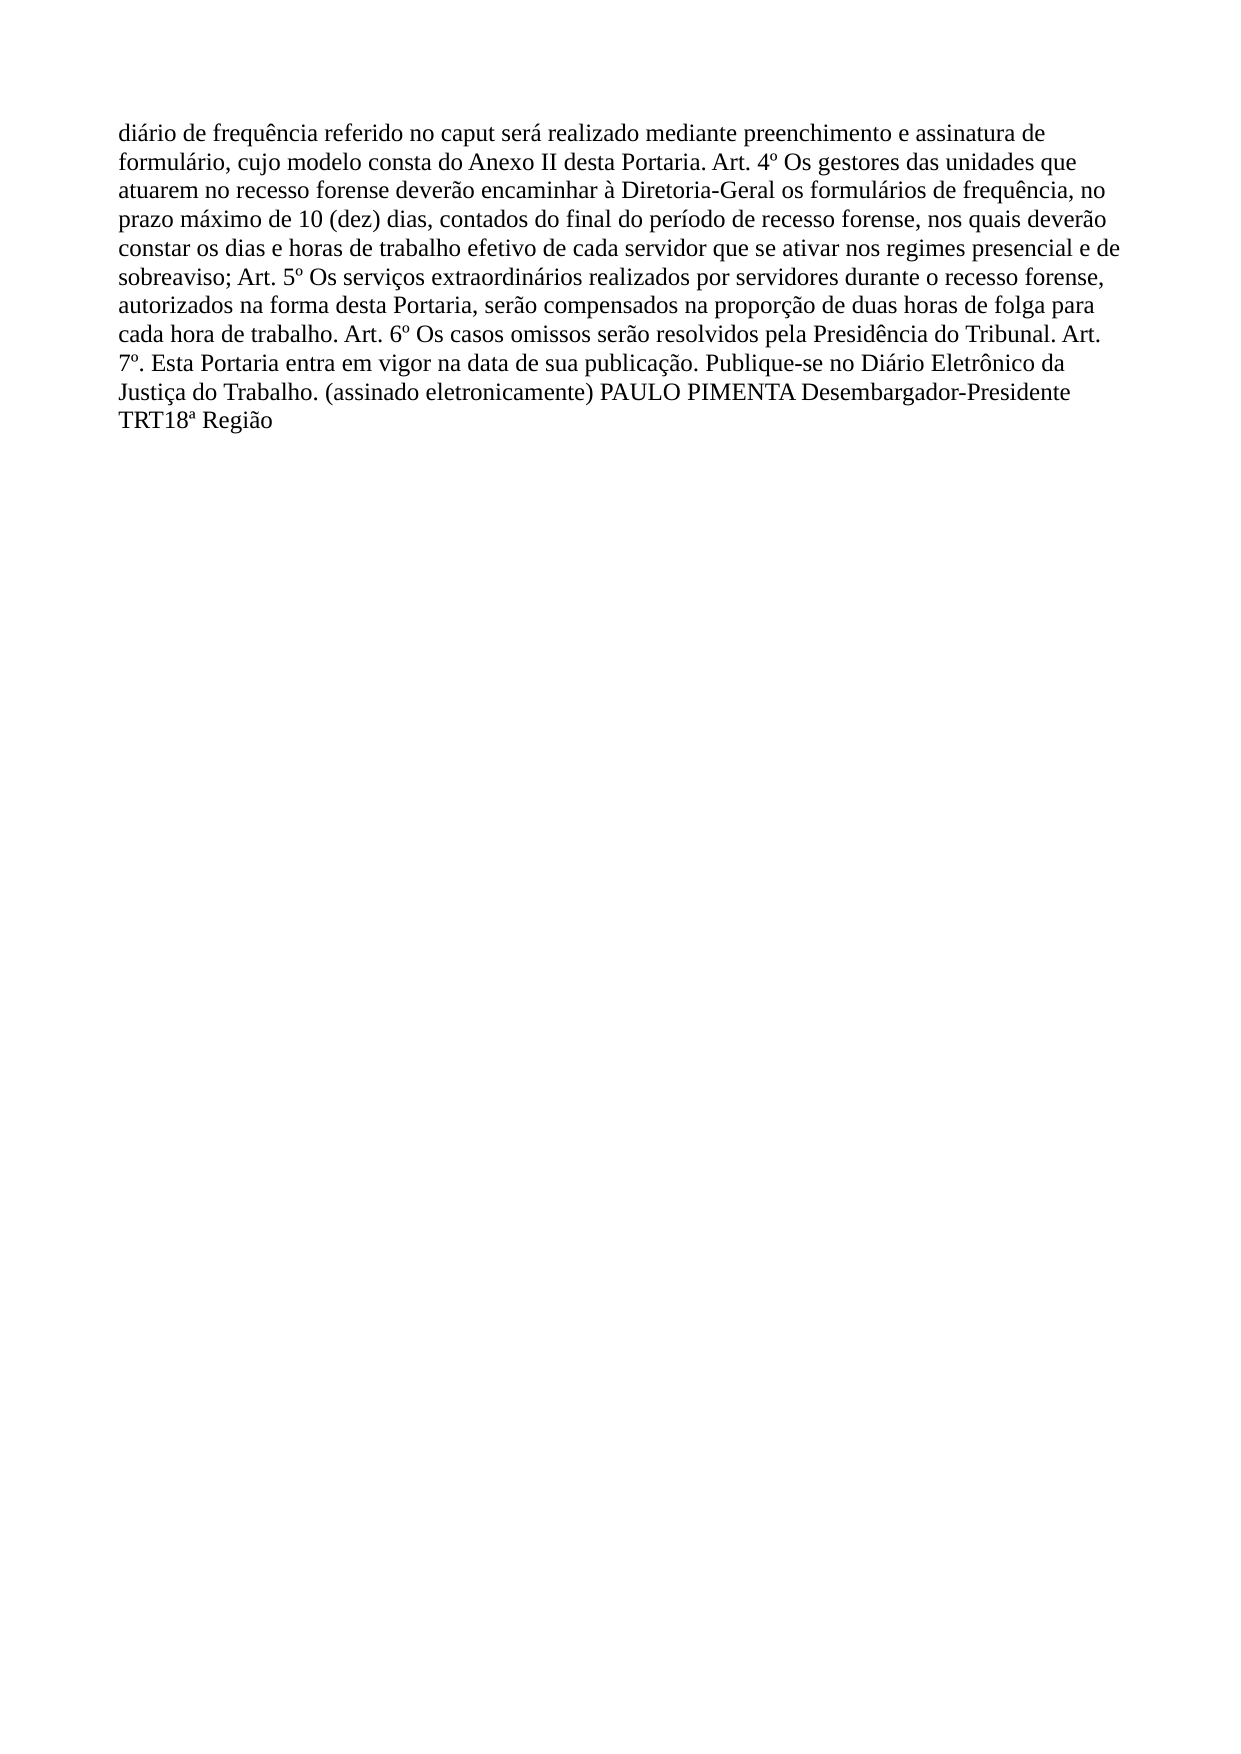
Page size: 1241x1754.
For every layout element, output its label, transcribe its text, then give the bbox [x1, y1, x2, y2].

text diário de frequência referido no caput será realizado mediante preenchimento e assinatura de formulário, cujo modelo consta do Anexo II desta Portaria. Art. 4º Os gestores das unidades que atuarem no recesso forense deverão encaminhar à Diretoria-Geral os formulários de frequência, no prazo máximo de 10 (dez) dias, contados do final do período de recesso forense, nos quais deverão constar os dias e horas de trabalho efetivo de cada servidor que se ativar nos regimes presencial e de sobreaviso; Art. 5º Os serviços extraordinários realizados por servidores durante o recesso forense, autorizados na forma desta Portaria, serão compensados na proporção de duas horas de folga para cada hora de trabalho. Art. 6º Os casos omissos serão resolvidos pela Presidência do Tribunal. Art. 7º. Esta Portaria entra em vigor na data de sua publicação. Publique-se no Diário Eletrônico da Justiça do Trabalho. (assinado eletronicamente) PAULO PIMENTA Desembargador-Presidente TRT18ª Região [118, 118, 1122, 434]
